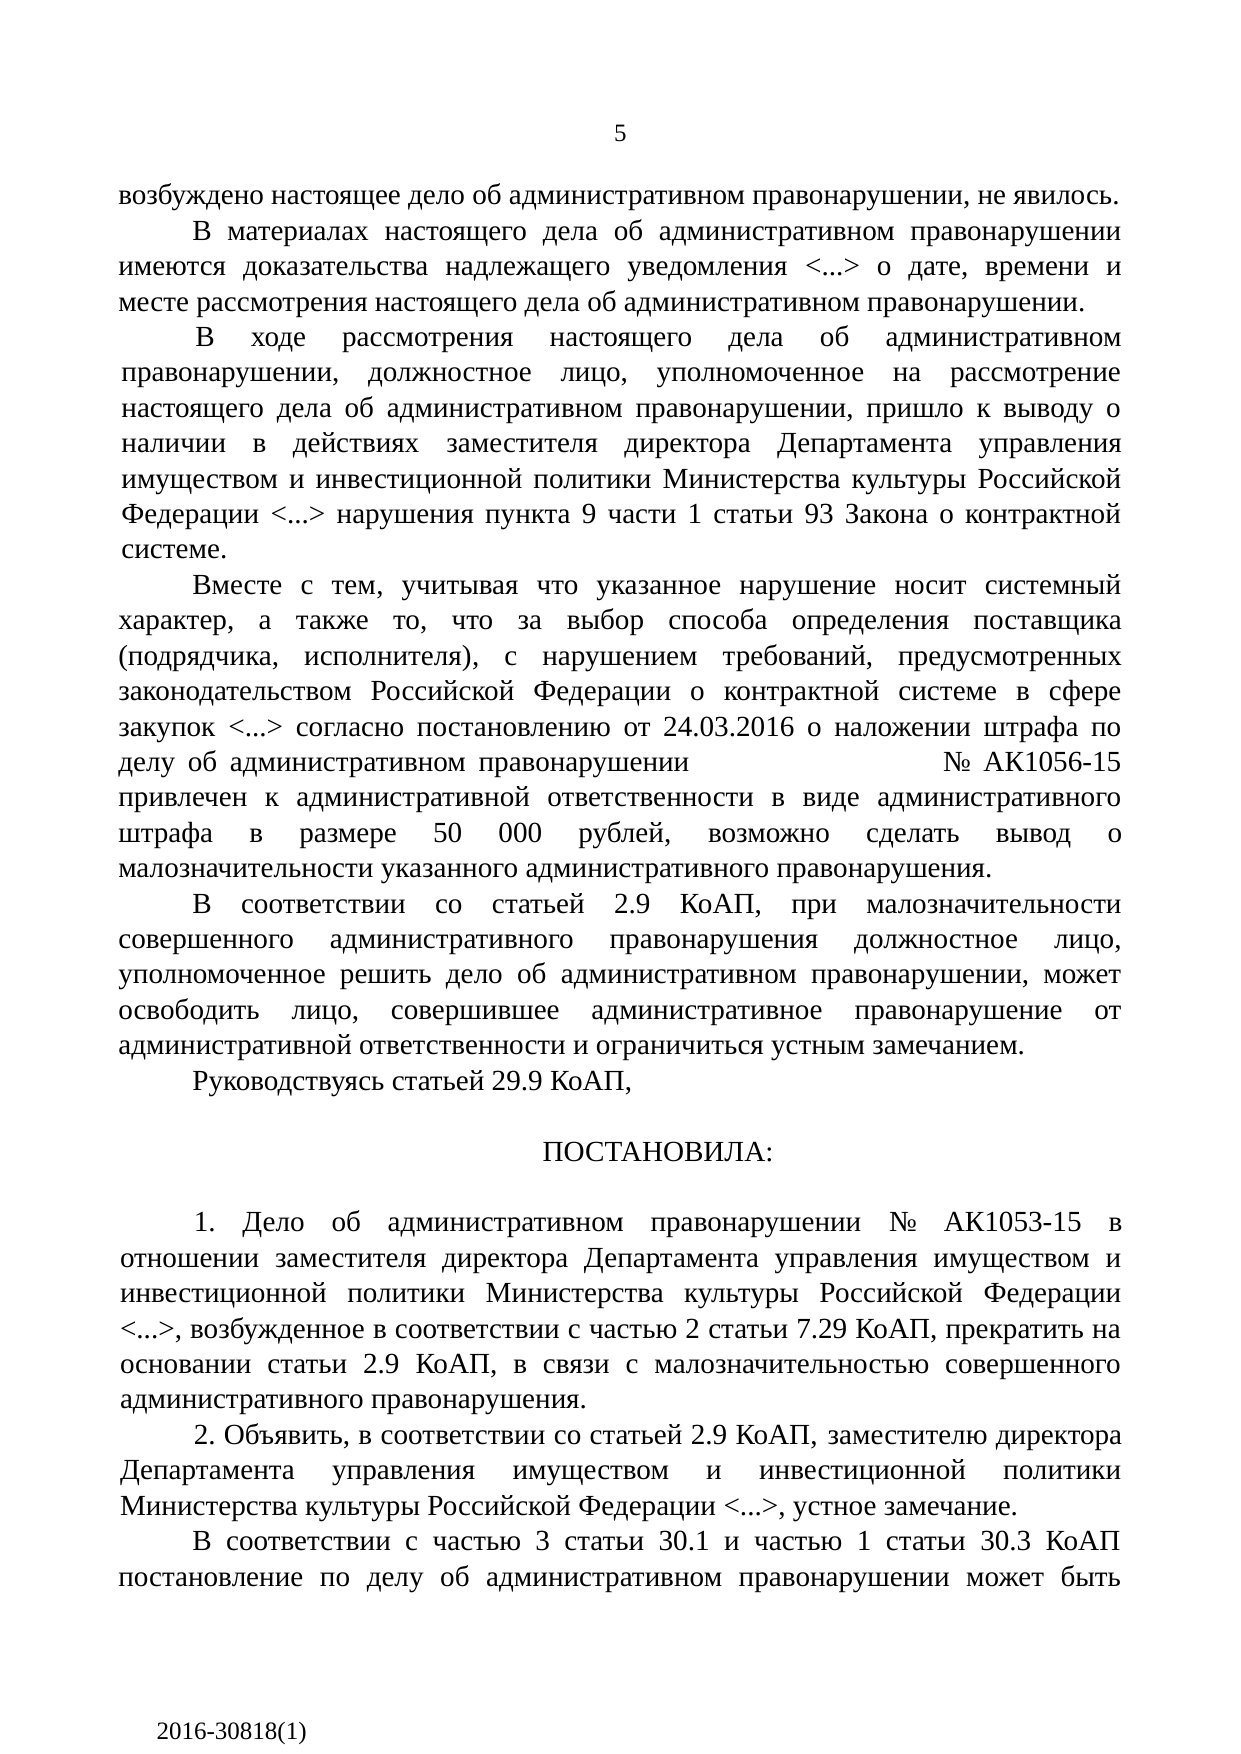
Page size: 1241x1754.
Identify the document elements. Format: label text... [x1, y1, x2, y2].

text В ходе рассмотрения настоящего дела об административном правонарушении, должностное лицо, уполномоченное на рассмотрение настоящего дела об административном правонарушении, пришло к выводу о наличии в действиях заместителя директора Департамента управления имуществом и инвестиционной политики Министерства культуры Российской Федерации <...> нарушения пункта 9 части 1 статьи 93 Закона о контрактной системе. [121, 318, 1122, 566]
text 1. Дело об административном правонарушении № АК1053-15 в отношении заместителя директора Департамента управления имуществом и инвестиционной политики Министерства культуры Российской Федерации <...>, возбужденное в соответствии с частью 2 статьи 7.29 КоАП, прекратить на основании статьи 2.9 КоАП, в связи с малозначительностью совершенного административного правонарушения. [120, 1203, 1122, 1416]
text Руководствуясь статьей 29.9 КоАП, [118, 1062, 1122, 1097]
text возбуждено настоящее дело об административном правонарушении, не явилось. [118, 176, 1122, 212]
text ПОСТАНОВИЛА: [118, 1133, 1122, 1168]
text Вместе с тем, учитывая что указанное нарушение носит системный характер, а также то, что за выбор способа определения поставщика (подрядчика, исполнителя), с нарушением требований, предусмотренных законодательством Российской Федерации о контрактной системе в сфере закупок <...> согласно постановлению от 24.03.2016 о наложении штрафа по делу об административном правонарушении № АК1056-15 привлечен к административной ответственности в виде административного штрафа в размере 50 000 рублей, возможно сделать вывод о малозначительности указанного административного правонарушения. [118, 566, 1122, 885]
text В соответствии с частью 3 статьи 30.1 и частью 1 статьи 30.3 КоАП постановление по делу об административном правонарушении может быть [118, 1522, 1122, 1593]
text В соответствии со статьей 2.9 КоАП, при малозначительности совершенного административного правонарушения должностное лицо, уполномоченное решить дело об административном правонарушении, может освободить лицо, совершившее административное правонарушение от административной ответственности и ограничиться устным замечанием. [118, 885, 1122, 1062]
text В материалах настоящего дела об административном правонарушении имеются доказательства надлежащего уведомления <...> о дате, времени и месте рассмотрения настоящего дела об административном правонарушении. [118, 212, 1122, 318]
text 2. Объявить, в соответствии со статьей 2.9 КоАП, заместителю директора Департамента управления имуществом и инвестиционной политики Министерства культуры Российской Федерации <...>, устное замечание. [120, 1416, 1122, 1522]
